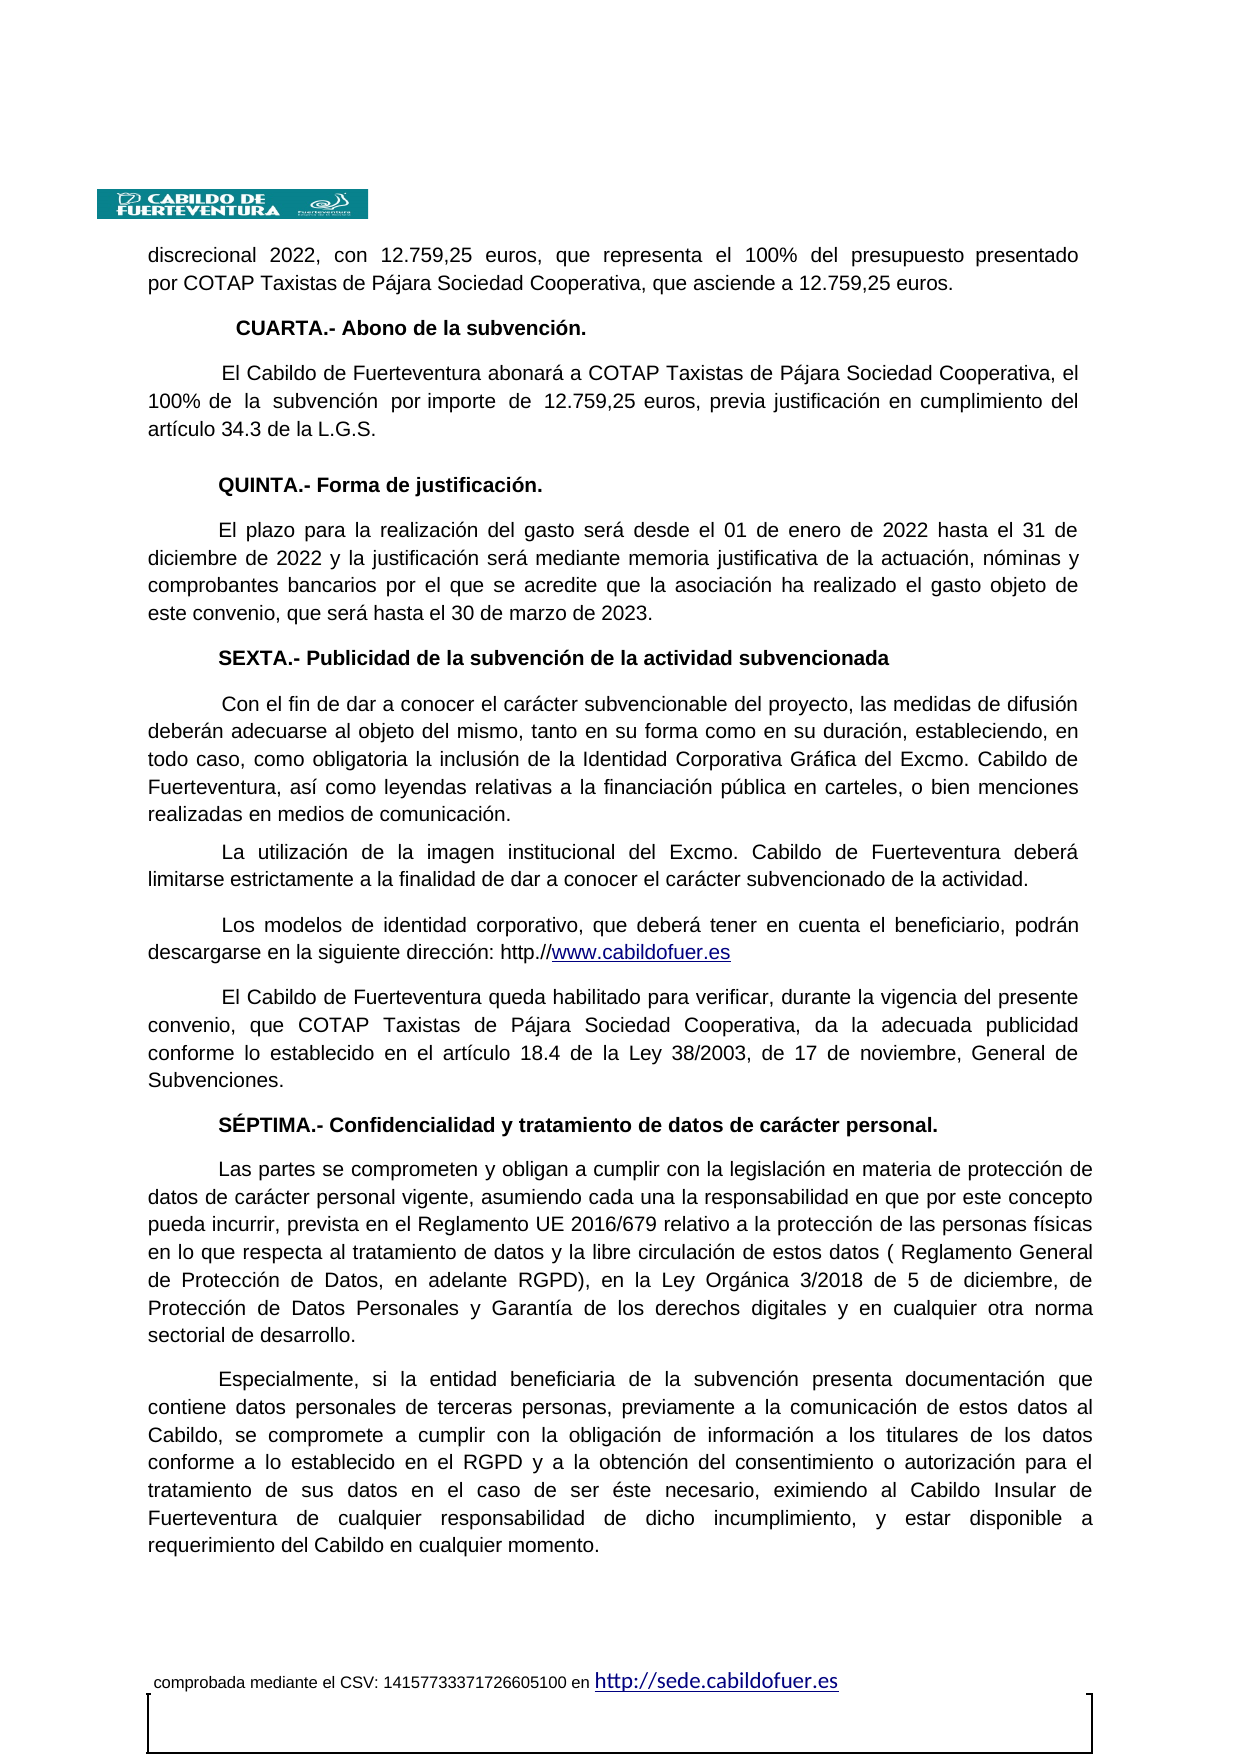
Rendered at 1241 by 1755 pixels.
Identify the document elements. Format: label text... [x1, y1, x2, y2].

text El Cabildo de Fuerteventura abonará a COTAP Taxistas de Pájara Sociedad Cooperativa, el 100% de la subvención por importe de 12.759,25 euros, previa justificación en cumplimiento del artículo 34.3 de la L.G.S. [148, 361, 1079, 440]
subtitle CUARTA.- Abono de la subvención. [236, 316, 1107, 340]
text Los modelos de identidad corporativo, que deberá tener en cuenta el beneficiario, podrán descargarse en la siguiente dirección: http.//www.cabildofuer.es [148, 912, 1079, 964]
subtitle SEXTA.- Publicidad de la subvención de la actividad subvencionada [218, 646, 1107, 670]
text La utilización de la imagen institucional del Excmo. Cabildo de Fuerteventura deberá limitarse estrictamente a la finalidad de dar a conocer el carácter subvencionado de la actividad. [148, 839, 1079, 891]
text discrecional 2022, con 12.759,25 euros, que representa el 100% del presupuesto presentado por COTAP Taxistas de Pájara Sociedad Cooperativa, que asciende a 12.759,25 euros. [148, 243, 1079, 295]
text Las partes se comprometen y obligan a cumplir con la legislación en materia de protección de datos de carácter personal vigente, asumiendo cada una la responsabilidad en que por este concepto pueda incurrir, prevista en el Reglamento UE 2016/679 relativo a la protección de las personas físicas en lo que respecta al tratamiento de datos y la libre circulación de estos datos ( Reglamento General de Protección de Datos, en adelante RGPD), en la Ley Orgánica 3/2018 de 5 de diciembre, de Protección de Datos Personales y Garantía de los derechos digitales y en cualquier otra norma sectorial de desarrollo. [148, 1157, 1093, 1347]
text Con el fin de dar a conocer el carácter subvencionable del proyecto, las medidas de difusión deberán adecuarse al objeto del mismo, tanto en su forma como en su duración, estableciendo, en todo caso, como obligatoria la inclusión de la Identidad Corporativa Gráfica del Excmo. Cabildo de Fuerteventura, así como leyendas relativas a la financiación pública en carteles, o bien menciones realizadas en medios de comunicación. [148, 691, 1079, 826]
text Especialmente, si la entidad beneficiaria de la subvención presenta documentación que contiene datos personales de terceras personas, previamente a la comunicación de estos datos al Cabildo, se compromete a cumplir con la obligación de información a los titulares de los datos conforme a lo establecido en el RGPD y a la obtención del consentimiento o autorización para el tratamiento de sus datos en el caso de ser éste necesario, eximiendo al Cabildo Insular de Fuerteventura de cualquier responsabilidad de dicho incumplimiento, y estar disponible a requerimiento del Cabildo en cualquier momento. [148, 1367, 1093, 1557]
text El plazo para la realización del gasto será desde el 01 de enero de 2022 hasta el 31 de diciembre de 2022 y la justificación será mediante memoria justificativa de la actuación, nóminas y comprobantes bancarios por el que se acredite que la asociación ha realizado el gasto objeto de este convenio, que será hasta el 30 de marzo de 2023. [148, 518, 1079, 625]
subtitle QUINTA.- Forma de justificación. [218, 473, 1107, 497]
picture [97, 189, 369, 219]
subtitle SÉPTIMA.- Confidencialidad y tratamiento de datos de carácter personal. [218, 1113, 1107, 1137]
text El Cabildo de Fuerteventura queda habilitado para verificar, durante la vigencia del presente convenio, que COTAP Taxistas de Pájara Sociedad Cooperativa, da la adecuada publicidad conforme lo establecido en el artículo 18.4 de la Ley 38/2003, de 17 de noviembre, General de Subvenciones. [148, 985, 1079, 1092]
